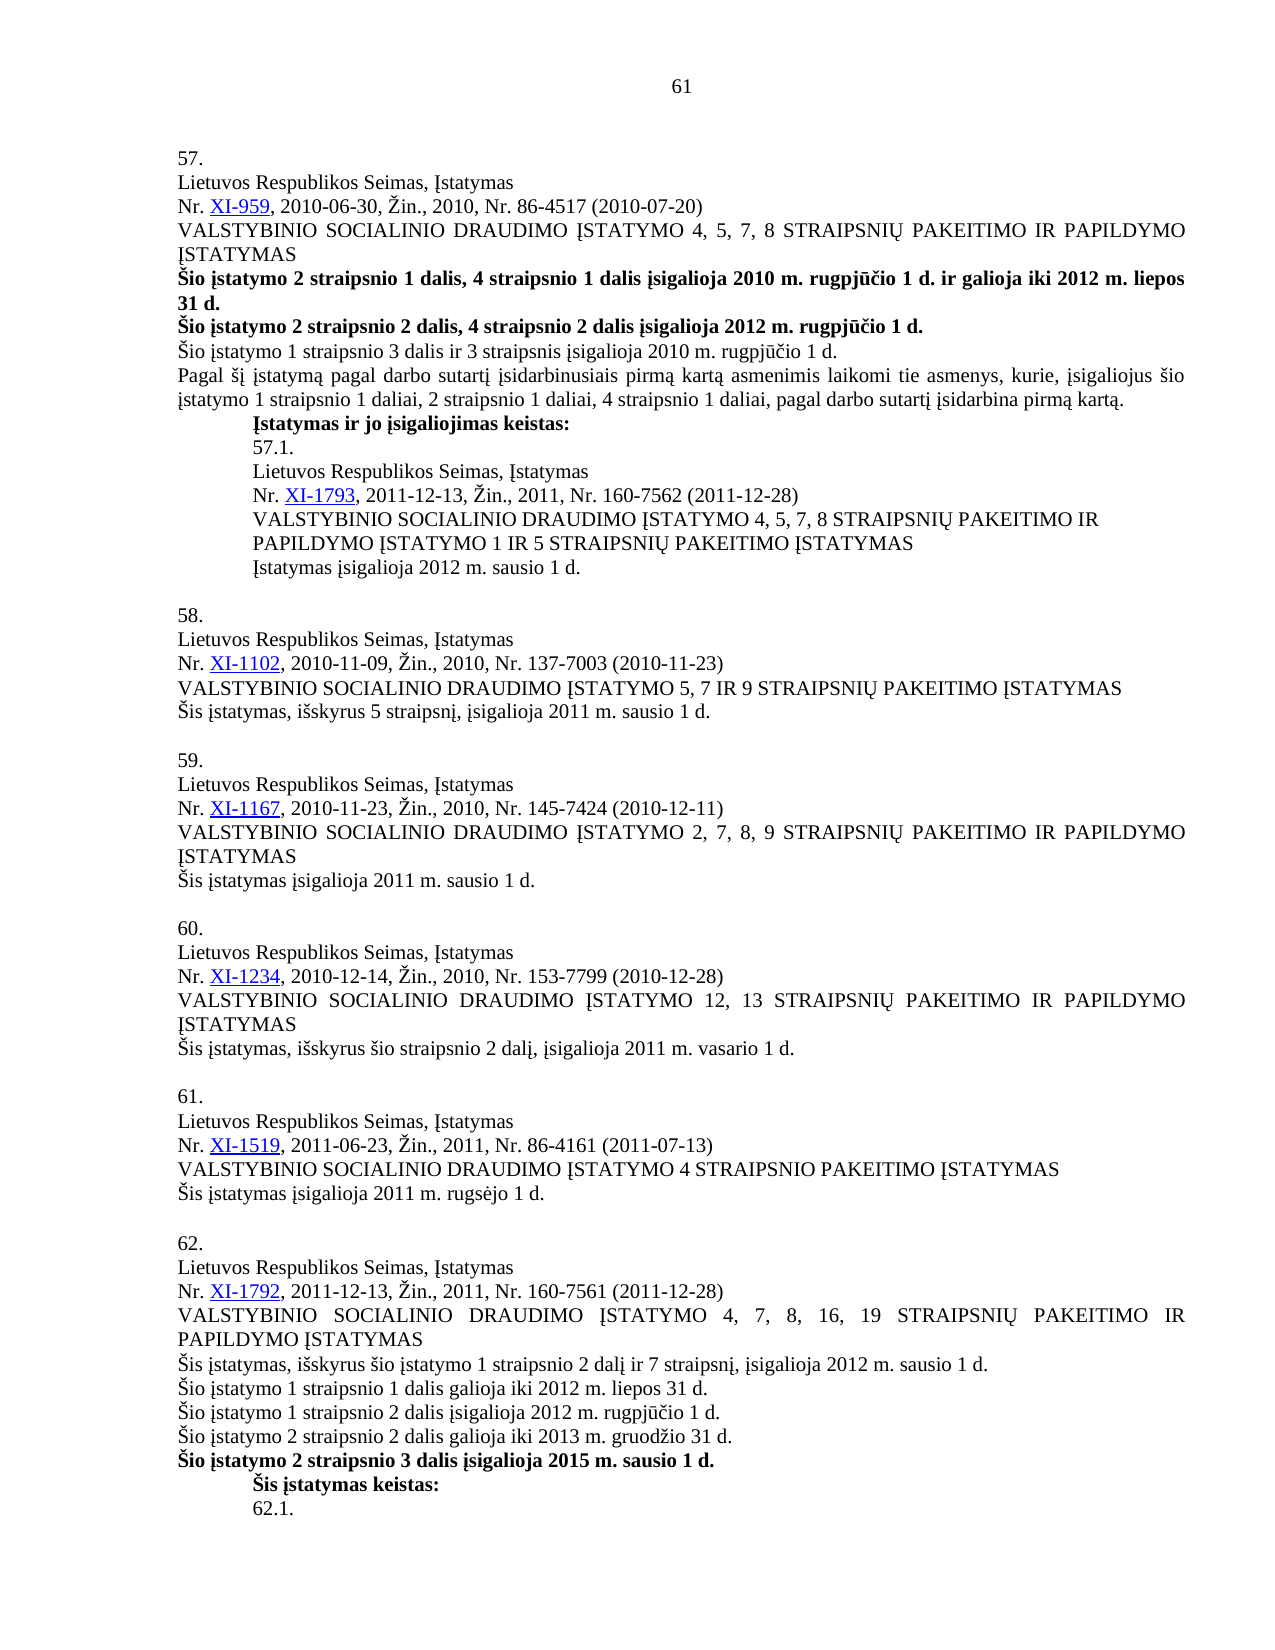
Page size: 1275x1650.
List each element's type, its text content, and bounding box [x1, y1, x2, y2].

text 62. [177, 1231, 1186, 1255]
text Lietuvos Respublikos Seimas, Įstatymas [177, 1108, 1186, 1133]
text Šis įstatymas įsigalioja 2011 m. rugsėjo 1 d. [177, 1181, 1186, 1205]
text Lietuvos Respublikos Seimas, Įstatymas [177, 459, 1186, 483]
text Lietuvos Respublikos Seimas, Įstatymas [177, 1255, 1186, 1279]
text 59. [177, 748, 1186, 772]
text Šio įstatymo 2 straipsnio 2 dalis galioja iki 2013 m. gruodžio 31 d. [177, 1424, 1186, 1448]
text 60. [177, 916, 1186, 940]
text VALSTYBINIO SOCIALINIO DRAUDIMO ĮSTATYMO 4, 5, 7, 8 STRAIPSNIŲ PAKEITIMO IR PAPILDYMO ĮSTATYMO 1 IR 5 STRAIPSNIŲ PAKEITIMO ĮSTATYMAS [252, 507, 1186, 555]
text Įstatymas ir jo įsigaliojimas keistas: [177, 411, 1186, 435]
text 58. [177, 603, 1186, 627]
text Pagal šį įstatymą pagal darbo sutartį įsidarbinusiais pirmą kartą asmenimis laikomi tie asmenys, kurie, įsigaliojus šio įstatymo 1 straipsnio 1 daliai, 2 straipsnio 1 daliai, 4 straipsnio 1 daliai, pagal darbo sutartį įsidarbina pirmą kartą. [177, 363, 1186, 411]
text VALSTYBINIO SOCIALINIO DRAUDIMO ĮSTATYMO 4 STRAIPSNIO PAKEITIMO ĮSTATYMAS [177, 1157, 1186, 1181]
text Šio įstatymo 1 straipsnio 3 dalis ir 3 straipsnis įsigalioja 2010 m. rugpjūčio 1 d. [177, 338, 1186, 363]
text Nr. XI-959, 2010-06-30, Žin., 2010, Nr. 86-4517 (2010-07-20) [177, 194, 1186, 218]
text Lietuvos Respublikos Seimas, Įstatymas [177, 170, 1186, 194]
text Nr. XI-1167, 2010-11-23, Žin., 2010, Nr. 145-7424 (2010-12-11) [177, 796, 1186, 820]
text Nr. XI-1519, 2011-06-23, Žin., 2011, Nr. 86-4161 (2011-07-13) [177, 1133, 1186, 1157]
text 61. [177, 1084, 1186, 1108]
text Lietuvos Respublikos Seimas, Įstatymas [177, 627, 1186, 651]
text Šio įstatymo 1 straipsnio 1 dalis galioja iki 2012 m. liepos 31 d. [177, 1376, 1186, 1399]
text VALSTYBINIO SOCIALINIO DRAUDIMO ĮSTATYMO 4, 5, 7, 8 STRAIPSNIŲ PAKEITIMO IR PAPILDYMO ĮSTATYMAS [177, 218, 1186, 266]
text 57. [177, 146, 1186, 170]
text Nr. XI-1793, 2011-12-13, Žin., 2011, Nr. 160-7562 (2011-12-28) [177, 483, 1186, 507]
text VALSTYBINIO SOCIALINIO DRAUDIMO ĮSTATYMO 12, 13 STRAIPSNIŲ PAKEITIMO IR PAPILDYMO ĮSTATYMAS [177, 988, 1186, 1036]
text Šis įstatymas, išskyrus šio įstatymo 1 straipsnio 2 dalį ir 7 straipsnį, įsigalioja 2012 m. sausio 1 d. [177, 1351, 1186, 1376]
text Šio įstatymo 2 straipsnio 3 dalis įsigalioja 2015 m. sausio 1 d. [177, 1448, 1186, 1472]
text 62.1. [177, 1496, 1186, 1520]
text Nr. XI-1102, 2010-11-09, Žin., 2010, Nr. 137-7003 (2010-11-23) [177, 651, 1186, 675]
text Nr. XI-1792, 2011-12-13, Žin., 2011, Nr. 160-7561 (2011-12-28) [177, 1279, 1186, 1303]
text Lietuvos Respublikos Seimas, Įstatymas [177, 772, 1186, 796]
text Šis įstatymas įsigalioja 2011 m. sausio 1 d. [177, 868, 1186, 892]
text Šis įstatymas, išskyrus šio straipsnio 2 dalį, įsigalioja 2011 m. vasario 1 d. [177, 1036, 1186, 1060]
text Įstatymas įsigalioja 2012 m. sausio 1 d. [177, 555, 1186, 579]
text VALSTYBINIO SOCIALINIO DRAUDIMO ĮSTATYMO 2, 7, 8, 9 STRAIPSNIŲ PAKEITIMO IR PAPILDYMO ĮSTATYMAS [177, 820, 1186, 868]
text Šis įstatymas, išskyrus 5 straipsnį, įsigalioja 2011 m. sausio 1 d. [177, 699, 1186, 723]
text 57.1. [177, 435, 1186, 459]
text VALSTYBINIO SOCIALINIO DRAUDIMO ĮSTATYMO 4, 7, 8, 16, 19 STRAIPSNIŲ PAKEITIMO IR PAPILDYMO ĮSTATYMAS [177, 1303, 1186, 1351]
text Šio įstatymo 1 straipsnio 2 dalis įsigalioja 2012 m. rugpjūčio 1 d. [177, 1399, 1186, 1424]
text Šis įstatymas keistas: [177, 1472, 1186, 1496]
text Lietuvos Respublikos Seimas, Įstatymas [177, 940, 1186, 964]
text Šio įstatymo 2 straipsnio 2 dalis, 4 straipsnio 2 dalis įsigalioja 2012 m. rugpjūčio 1 d. [177, 314, 1186, 338]
text VALSTYBINIO SOCIALINIO DRAUDIMO ĮSTATYMO 5, 7 IR 9 STRAIPSNIŲ PAKEITIMO ĮSTATYMAS [177, 675, 1186, 699]
text Nr. XI-1234, 2010-12-14, Žin., 2010, Nr. 153-7799 (2010-12-28) [177, 964, 1186, 988]
text Šio įstatymo 2 straipsnio 1 dalis, 4 straipsnio 1 dalis įsigalioja 2010 m. rugpjūčio 1 d. ir galioja iki 2012 m. liepos 31 d. [177, 266, 1186, 314]
